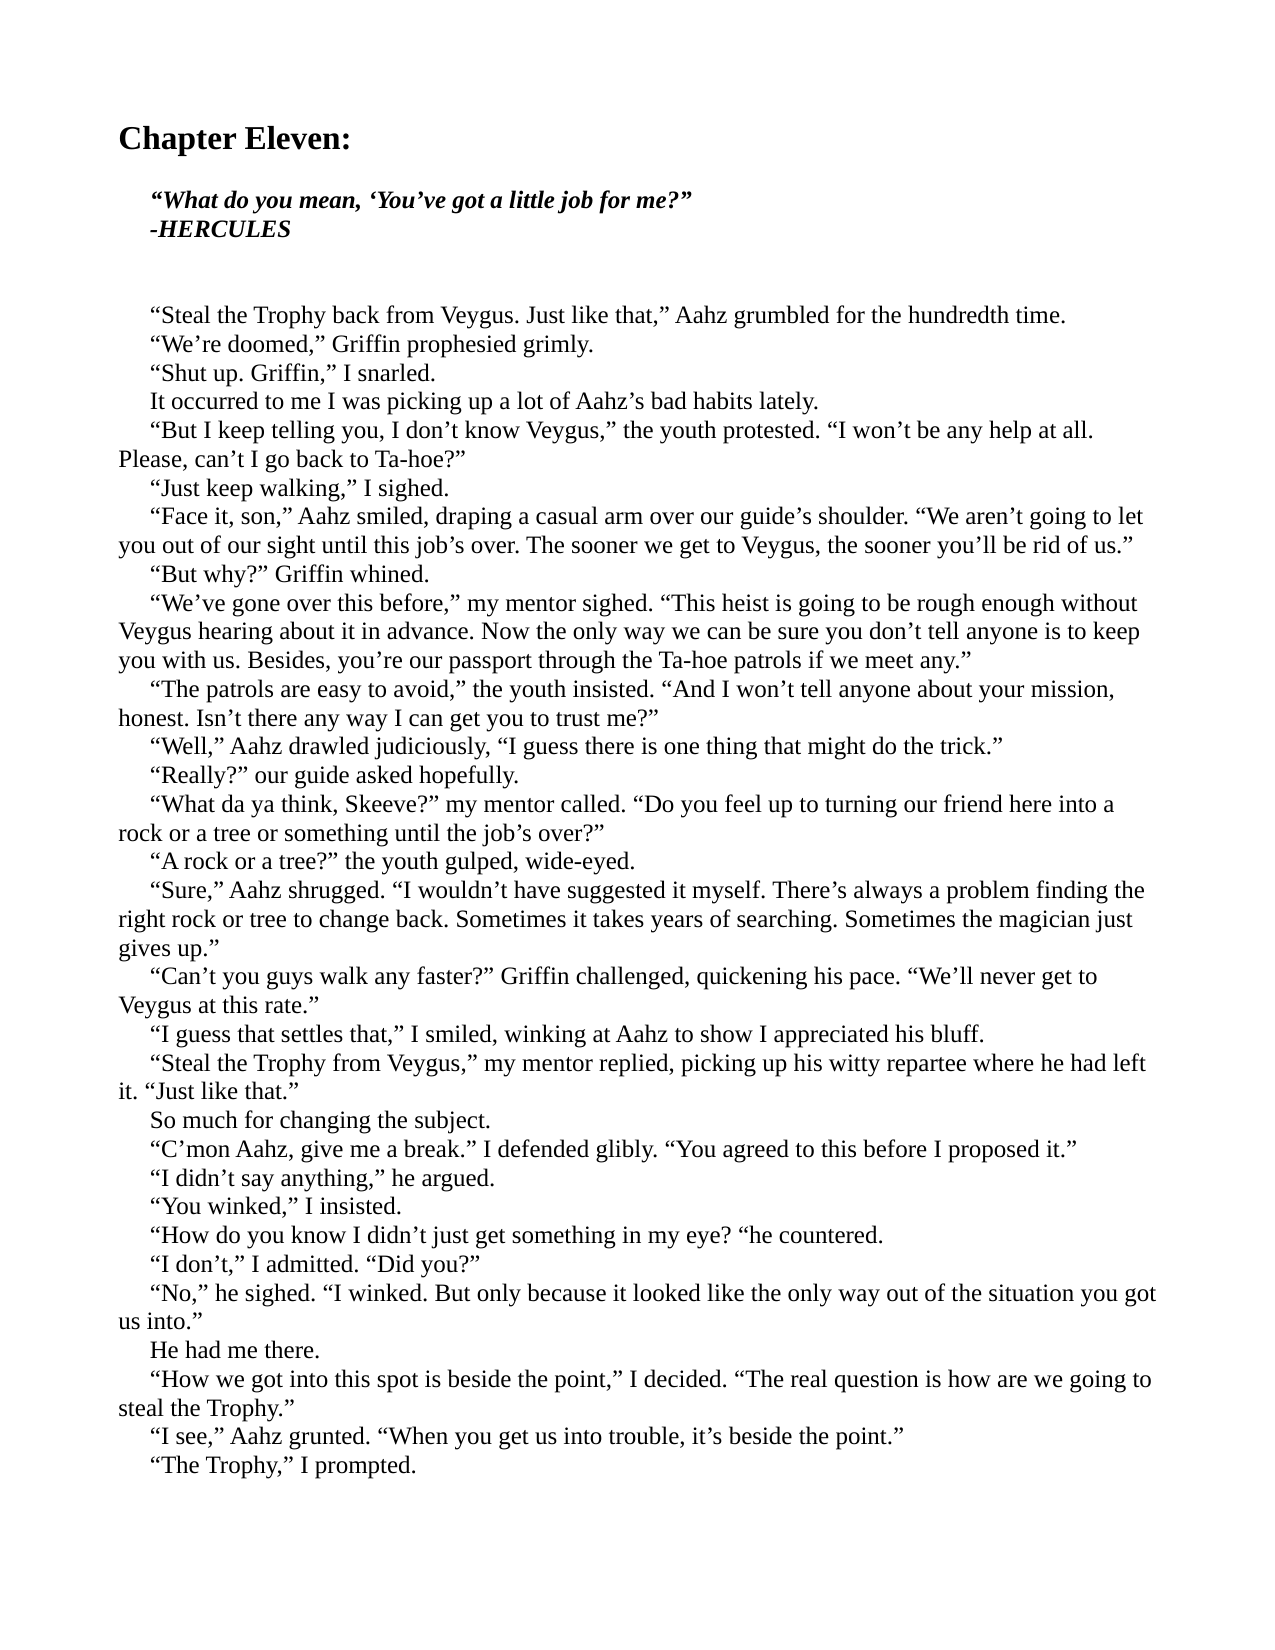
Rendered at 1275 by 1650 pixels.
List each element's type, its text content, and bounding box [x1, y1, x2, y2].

text “The patrols are easy to avoid,” the youth insisted. “And I won’t tell anyone about your mission, honest. Isn’t there any way I can get you to trust me?” [118, 674, 1157, 731]
text “What do you mean, ‘You’ve got a little job for me?” [118, 185, 1157, 214]
text “I didn’t say anything,” he argued. [118, 1163, 1157, 1191]
text “Shut up. Griffin,” I snarled. [118, 358, 1157, 386]
text So much for changing the subject. [118, 1105, 1157, 1134]
text “We’ve gone over this before,” my mentor sighed. “This heist is going to be rough enough without Veygus hearing about it in advance. Now the only way we can be sure you don’t tell anyone is to keep you with us. Besides, you’re our passport through the Ta-hoe patrols if we meet any.” [118, 588, 1157, 674]
text “Face it, son,” Aahz smiled, draping a casual arm over our guide’s shoulder. “We aren’t going to let you out of our sight until this job’s over. The sooner we get to Veygus, the sooner you’ll be rid of us.” [118, 501, 1157, 559]
text “How we got into this spot is beside the point,” I decided. “The real question is how are we going to steal the Trophy.” [118, 1364, 1157, 1421]
text “But why?” Griffin whined. [118, 559, 1157, 588]
text “Steal the Trophy back from Veygus. Just like that,” Aahz grumbled for the hundredth time. [118, 300, 1157, 329]
text “Can’t you guys walk any faster?” Griffin challenged, quickening his pace. “We’ll never get to Veygus at this rate.” [118, 961, 1157, 1019]
text It occurred to me I was picking up a lot of Aahz’s bad habits lately. [118, 386, 1157, 415]
text He had me there. [118, 1335, 1157, 1364]
text “We’re doomed,” Griffin prophesied grimly. [118, 329, 1157, 358]
text “Really?” our guide asked hopefully. [118, 760, 1157, 789]
text “Steal the Trophy from Veygus,” my mentor replied, picking up his witty repartee where he had left it. “Just like that.” [118, 1048, 1157, 1105]
text “A rock or a tree?” the youth gulped, wide-eyed. [118, 846, 1157, 875]
text “I don’t,” I admitted. “Did you?” [118, 1249, 1157, 1278]
text “I see,” Aahz grunted. “When you get us into trouble, it’s beside the point.” [118, 1421, 1157, 1450]
text “But I keep telling you, I don’t know Veygus,” the youth protested. “I won’t be any help at all. Please, can’t I go back to Ta-hoe?” [118, 415, 1157, 473]
subtitle Chapter Eleven: [118, 118, 1157, 156]
text “Sure,” Aahz shrugged. “I wouldn’t have suggested it myself. There’s always a problem finding the right rock or tree to change back. Sometimes it takes years of searching. Sometimes the magician just gives up.” [118, 875, 1157, 961]
text “I guess that settles that,” I smiled, winking at Aahz to show I appreciated his bluff. [118, 1019, 1157, 1048]
text “How do you know I didn’t just get something in my eye? “he countered. [118, 1220, 1157, 1249]
text “No,” he sighed. “I winked. But only because it looked like the only way out of the situation you got us into.” [118, 1278, 1157, 1335]
text -HERCULES [118, 214, 1157, 243]
text “Well,” Aahz drawled judiciously, “I guess there is one thing that might do the trick.” [118, 731, 1157, 760]
text “The Trophy,” I prompted. [118, 1450, 1157, 1479]
text “Just keep walking,” I sighed. [118, 473, 1157, 501]
text “What da ya think, Skeeve?” my mentor called. “Do you feel up to turning our friend here into a rock or a tree or something until the job’s over?” [118, 789, 1157, 846]
text “C’mon Aahz, give me a break.” I defended glibly. “You agreed to this before I proposed it.” [118, 1134, 1157, 1163]
text “You winked,” I insisted. [118, 1191, 1157, 1220]
